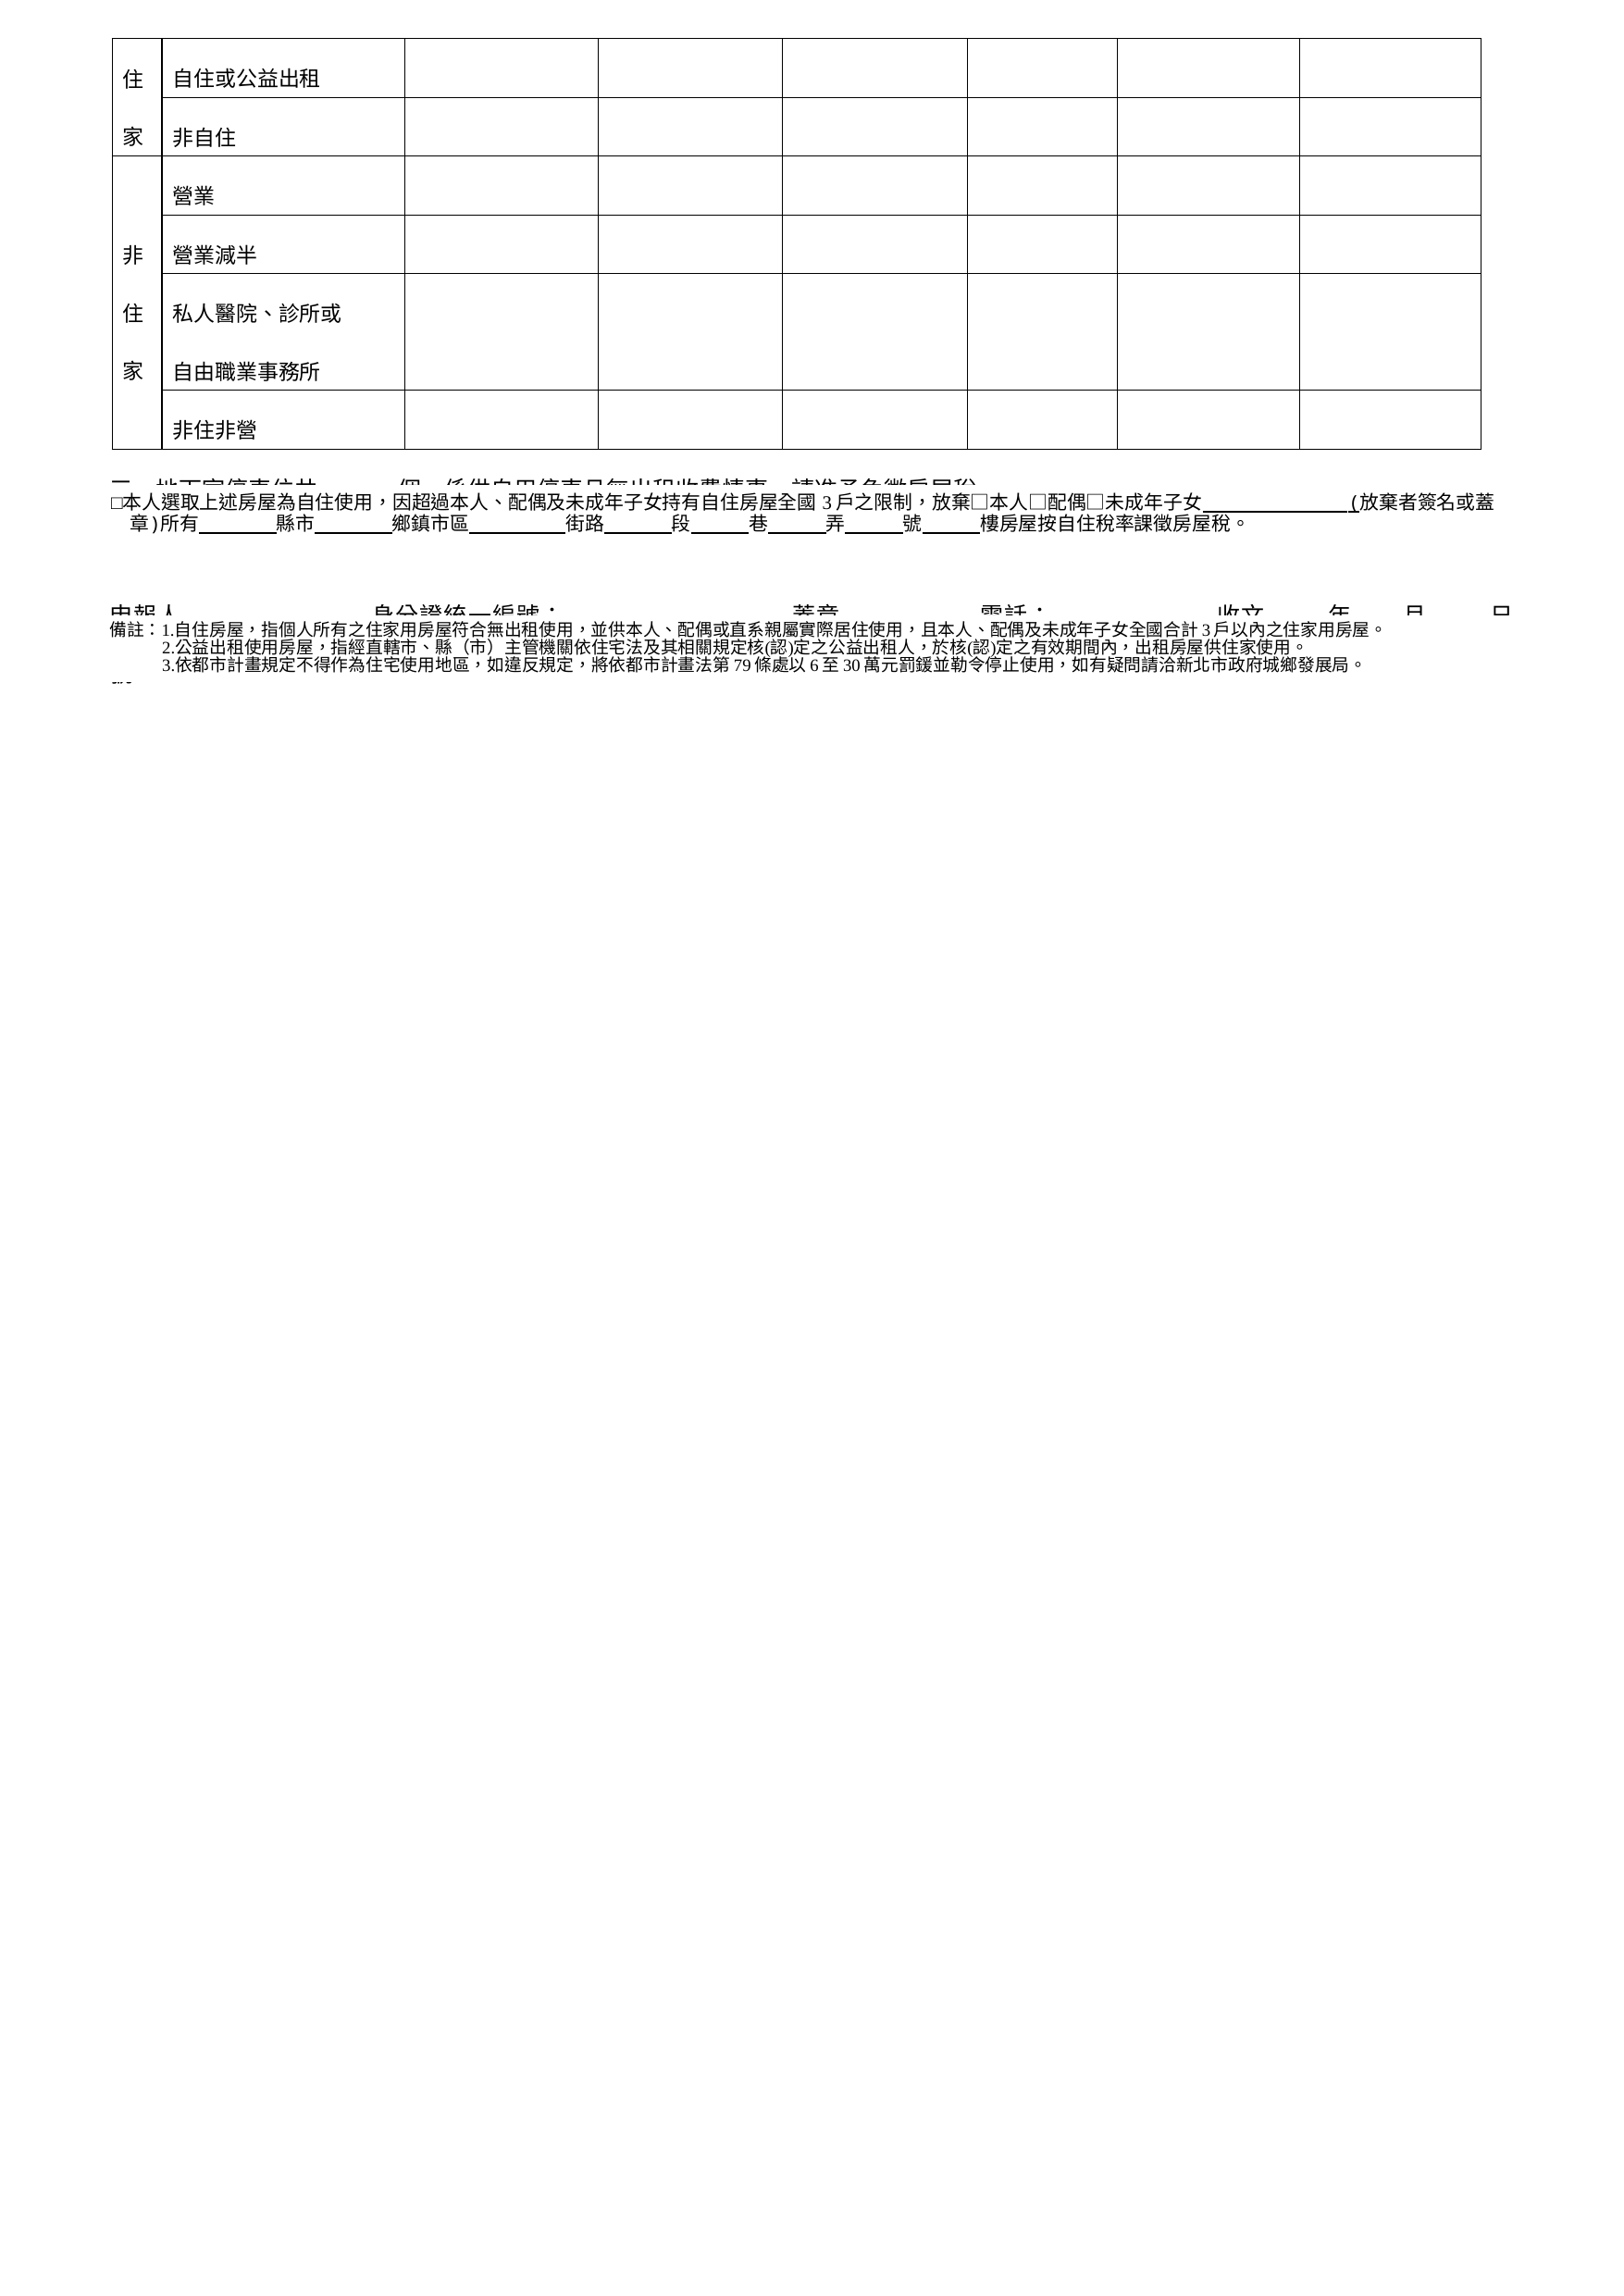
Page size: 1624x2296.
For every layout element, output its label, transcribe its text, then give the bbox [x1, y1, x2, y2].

table_cell [1481, 97, 1487, 155]
text □本人選取上述房屋為自住使用，因超過本人、配偶及未成年子女持有自住房屋全國3戶之限制，放棄□本人□配偶□未成年子女 (放棄者簽名或蓋章)所有 縣市 鄉鎮市區 街路 段 巷 弄 號 樓房屋按自住稅率課徵房屋稅。 [111, 492, 1495, 535]
table_cell 營業 [163, 156, 404, 215]
table_cell [1481, 38, 1487, 96]
table_cell [968, 274, 1117, 390]
table_cell [783, 156, 967, 215]
table_cell [1300, 39, 1481, 96]
table_cell 非住家 [113, 156, 161, 449]
table_cell [1481, 155, 1487, 215]
table_cell [783, 274, 967, 390]
table_cell [783, 391, 967, 449]
table_cell [1118, 98, 1299, 155]
table_cell [405, 39, 598, 96]
table_cell [968, 98, 1117, 155]
table_cell [783, 39, 967, 96]
table_cell [405, 156, 598, 215]
table_cell 非自住 [163, 98, 404, 155]
table_cell 非住非營 [163, 391, 404, 449]
table_cell [968, 391, 1117, 449]
text 2.公益出租使用房屋，指經直轄市、縣（市）主管機關依住宅法及其相關規定核(認)定之公益出租人，於核(認)定之有效期間內，出租房屋供住家使用。 [162, 639, 1500, 657]
table_cell [1481, 273, 1487, 390]
table_cell [599, 274, 782, 390]
table_cell 營業減半 [163, 216, 404, 273]
text 3.依都市計畫規定不得作為住宅使用地區，如違反規定，將依都市計畫法第79條處以6至30萬元罰鍰並勒令停止使用，如有疑問請洽新北市政府城鄉發展局。 [162, 657, 1500, 675]
table_cell [1481, 215, 1487, 273]
table_cell [1118, 156, 1299, 215]
table_cell [1300, 391, 1481, 449]
table_cell 自住或公益出租 [163, 39, 404, 96]
table_cell [783, 98, 967, 155]
text 三、地下室停車位共 個，係供自用停車且無出租收費情事，請准予免徵房屋稅。 [97, 450, 1514, 543]
table_cell [1118, 216, 1299, 273]
table_cell [1300, 98, 1481, 155]
table_cell [1300, 274, 1481, 390]
table_cell [599, 39, 782, 96]
table_cell [1118, 274, 1299, 390]
table_cell [1300, 156, 1481, 215]
table_cell [1300, 216, 1481, 273]
table_cell [405, 216, 598, 273]
text 備註：1.自住房屋，指個人所有之住家用房屋符合無出租使用，並供本人、配偶或直系親屬實際居住使用，且本人、配偶及未成年子女全國合計3戶以內之住家用房屋。 [109, 622, 1500, 639]
table_cell [599, 156, 782, 215]
table_cell 住家 [113, 39, 161, 155]
table_cell [1481, 390, 1487, 449]
table_cell [405, 98, 598, 155]
table_cell 私人醫院、診所或 自由職業事務所 [163, 274, 404, 390]
table_cell [783, 216, 967, 273]
table_cell [599, 216, 782, 273]
table_cell [968, 156, 1117, 215]
table_cell [1118, 39, 1299, 96]
table_cell [1118, 391, 1299, 449]
table_cell [405, 391, 598, 449]
text 申報人 身分證統一編號： 蓋章 電話： 收文 年 月 日 號 [95, 576, 1514, 691]
table_cell [599, 391, 782, 449]
table_cell [968, 216, 1117, 273]
table_cell [405, 274, 598, 390]
table_cell [968, 39, 1117, 96]
table_cell [599, 98, 782, 155]
